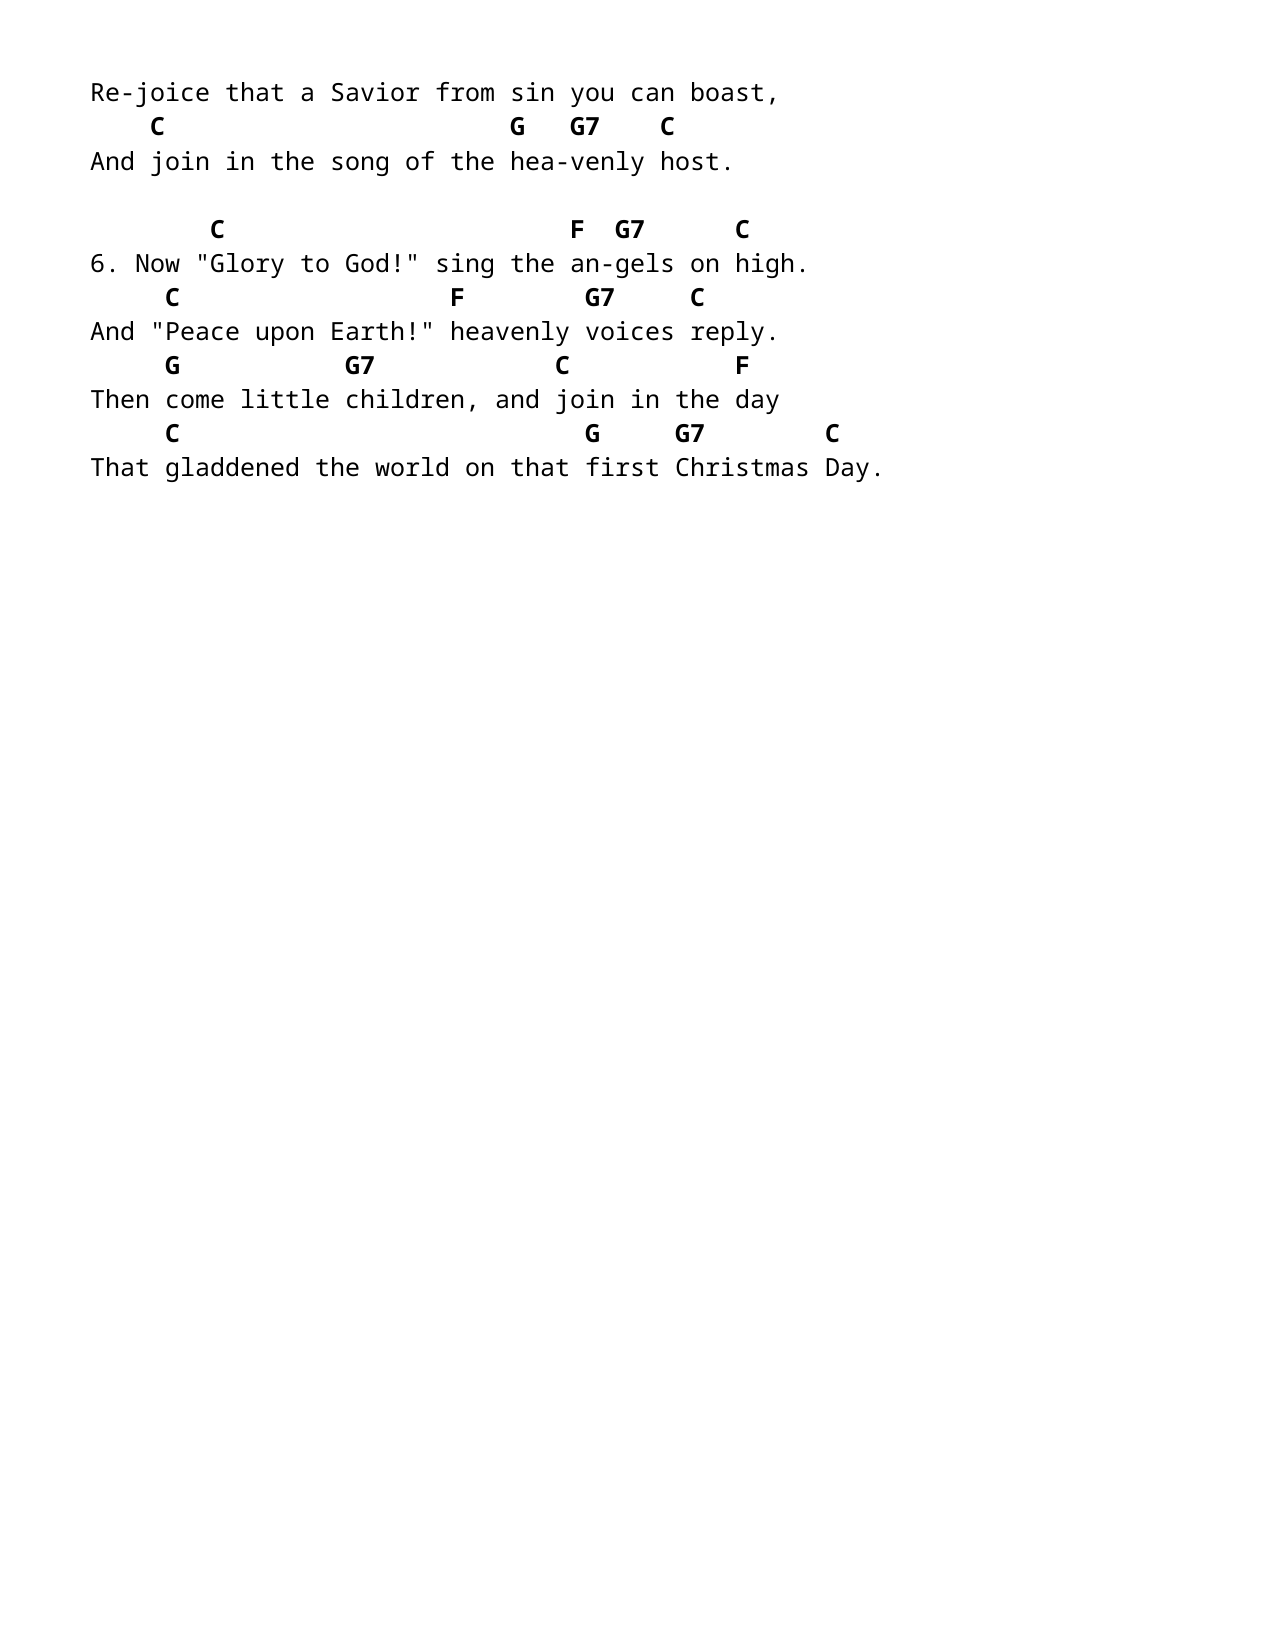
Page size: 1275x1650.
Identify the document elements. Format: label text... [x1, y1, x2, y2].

text That gladdened the world on that first Christmas Day. [90, 450, 1185, 484]
text Re-joice that a Savior from sin you can boast, [90, 75, 1185, 109]
text 6. Now "Glory to God!" sing the an-gels on high. [90, 245, 1185, 279]
text C G G7 C [90, 109, 1185, 143]
text G G7 C F [90, 347, 1185, 382]
text And "Peace upon Earth!" heavenly voices reply. [90, 313, 1185, 347]
text C F G7 C [90, 211, 1185, 245]
text And join in the song of the hea-venly host. [90, 143, 1185, 177]
text C G G7 C [90, 416, 1185, 450]
text C F G7 C [90, 279, 1185, 313]
text Then come little children, and join in the day [90, 382, 1185, 416]
